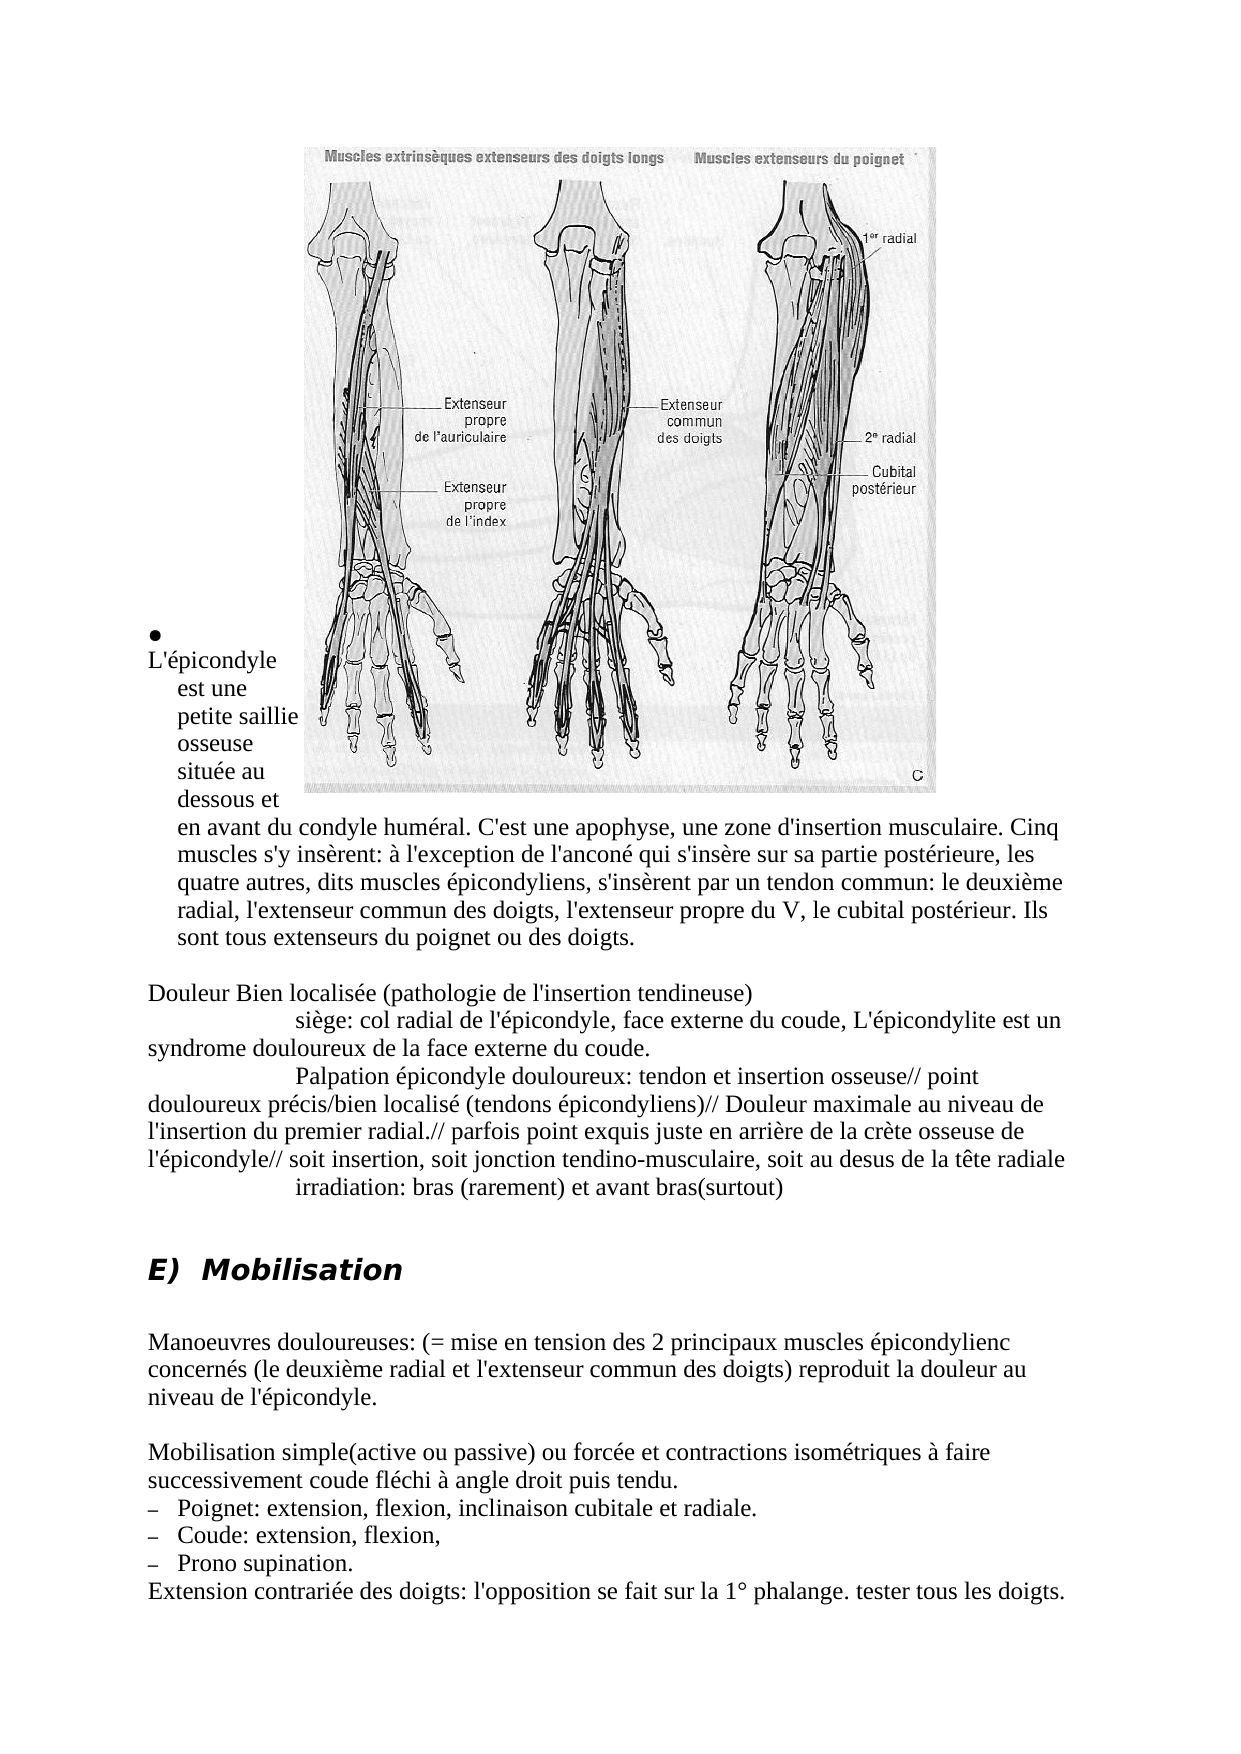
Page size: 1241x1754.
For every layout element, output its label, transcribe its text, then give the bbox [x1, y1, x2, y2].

text Mobilisation simple(active ou passive) ou forcée et contractions isométriques à faire successivement coude fléchi à angle droit puis tendu. [148, 1438, 1092, 1494]
text Palpation épicondyle douloureux: tendon et insertion osseuse// point douloureux précis/bien localisé (tendons épicondyliens)// Douleur maximale au niveau de l'insertion du premier radial.// parfois point exquis juste en arrière de la crète osseuse de l'épicondyle// soit insertion, soit jonction tendino-musculaire, soit au desus de la tête radiale [148, 1062, 1092, 1173]
text Douleur Bien localisée (pathologie de l'insertion tendineuse) [148, 979, 1092, 1007]
text siège: col radial de l'épicondyle, face externe du coude, L'épicondylite est un syndrome douloureux de la face externe du coude. [148, 1007, 1092, 1062]
list L'épicondyle est une petite saillie osseuse située au dessous et en avant du condyle huméral. C'est une apophyse, une zone d'insertion musculaire. Cinq muscles s'y insèrent: à l'exception de l'anconé qui s'insère sur sa partie postérieure, les quatre autres, dits muscles épicondyliens, s'insèrent par un tendon commun: le deuxième radial, l'extenseur commun des doigts, l'extenseur propre du V, le cubital postérieur. Ils sont tous extenseurs du poignet ou des doigts. [148, 619, 1092, 951]
list Coude: extension, flexion, [148, 1522, 1092, 1549]
list Prono supination. [148, 1549, 1092, 1577]
text Extension contrariée des doigts: l'opposition se fait sur la 1° phalange. tester tous les doigts. [148, 1577, 1092, 1605]
list Poignet: extension, flexion, inclinaison cubitale et radiale. [148, 1494, 1092, 1522]
subtitle E) Mobilisation [148, 1253, 1092, 1287]
picture [304, 147, 937, 793]
text Manoeuvres douloureuses: (= mise en tension des 2 principaux muscles épicondylienc concernés (le deuxième radial et l'extenseur commun des doigts) reproduit la douleur au niveau de l'épicondyle. [148, 1328, 1092, 1411]
text irradiation: bras (rarement) et avant bras(surtout) [148, 1173, 1092, 1201]
